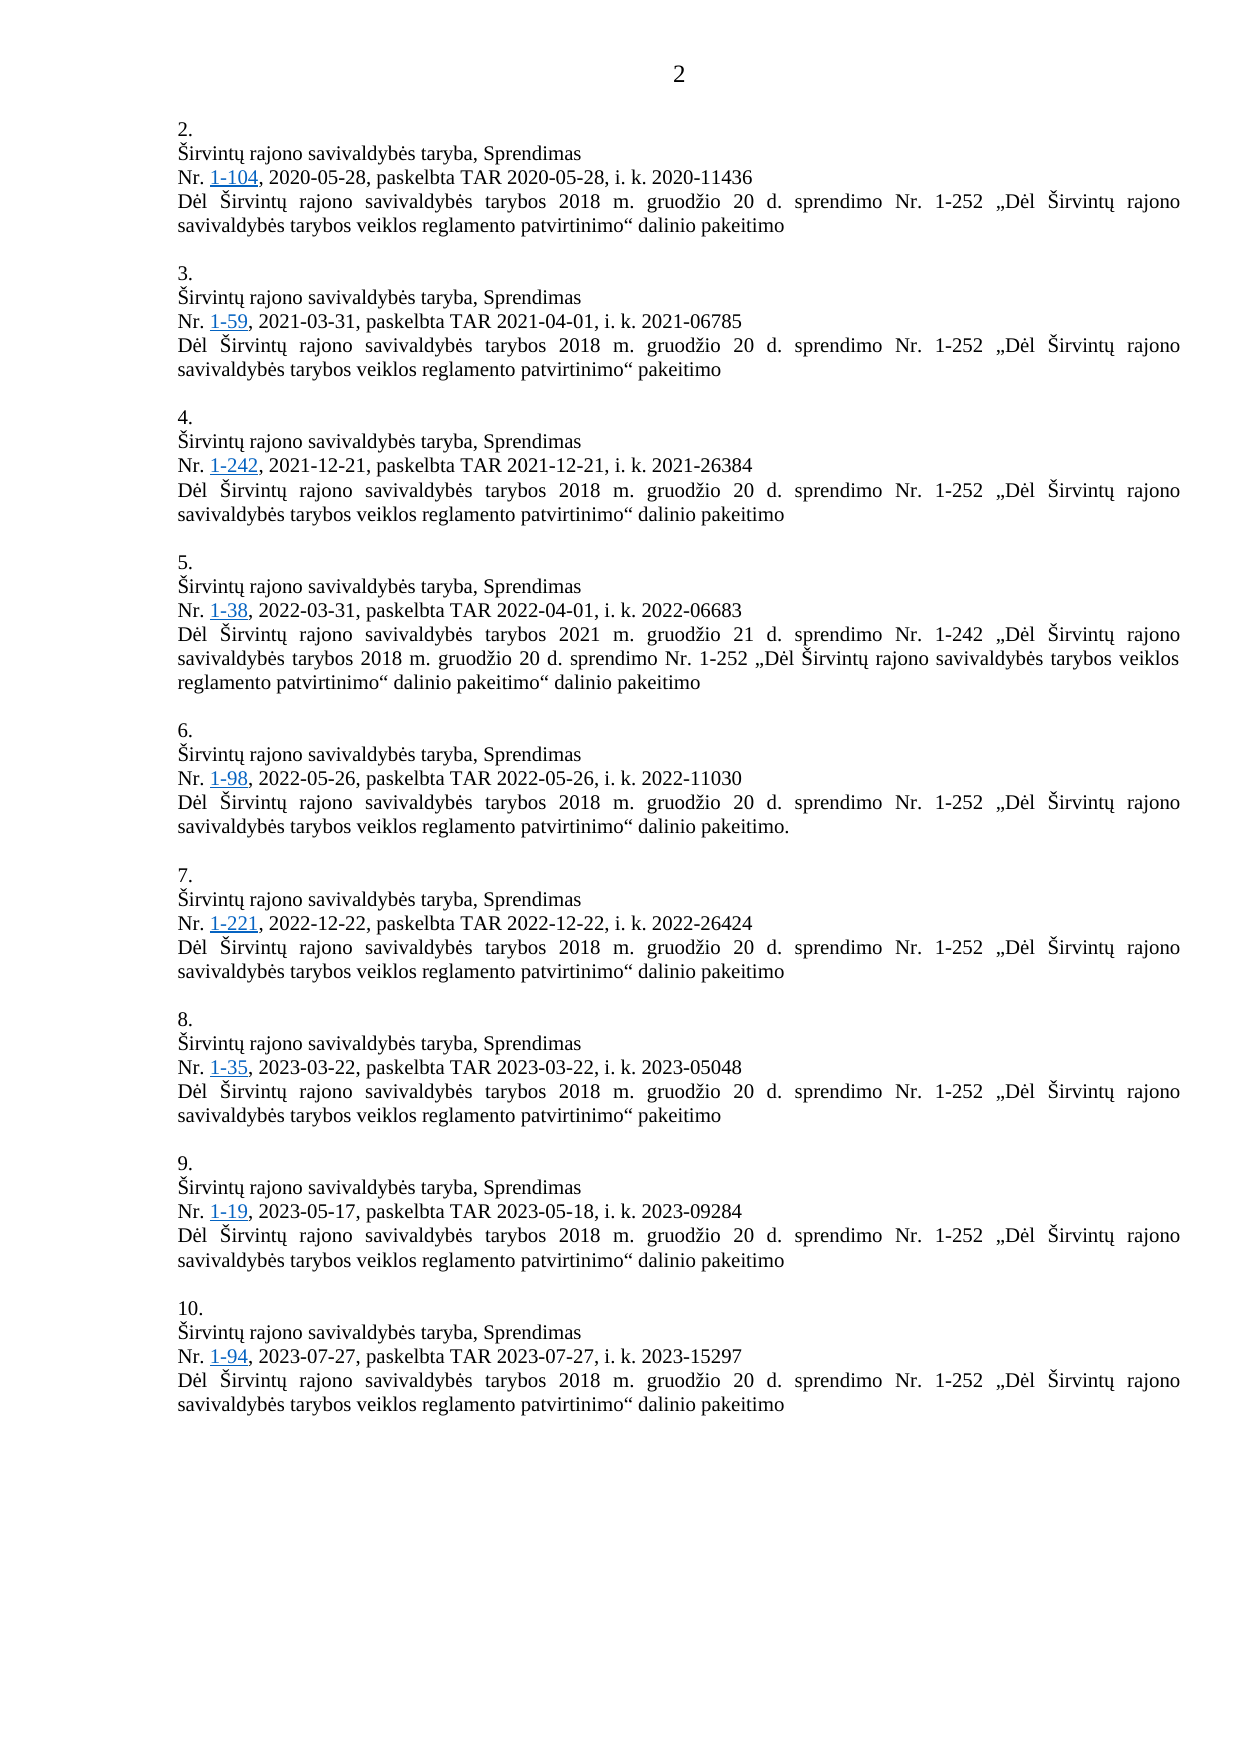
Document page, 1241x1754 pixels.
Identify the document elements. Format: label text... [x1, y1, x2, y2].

text 4. [177, 405, 1181, 429]
text Širvintų rajono savivaldybės taryba, Sprendimas [177, 285, 1181, 309]
text 10. [177, 1296, 1181, 1320]
text 6. [177, 718, 1181, 742]
text Širvintų rajono savivaldybės taryba, Sprendimas [177, 1031, 1181, 1055]
text Dėl Širvintų rajono savivaldybės tarybos 2021 m. gruodžio 21 d. sprendimo Nr. 1-242 „Dėl Širvintų rajono savivaldybės tarybos 2018 m. gruodžio 20 d. sprendimo Nr. 1-252 „Dėl Širvintų rajono savivaldybės tarybos veiklos reglamento patvirtinimo“ dalinio pakeitimo“ dalinio pakeitimo [177, 622, 1181, 694]
text Nr. 1-19, 2023-05-17, paskelbta TAR 2023-05-18, i. k. 2023-09284 [177, 1199, 1181, 1223]
text Širvintų rajono savivaldybės taryba, Sprendimas [177, 887, 1181, 911]
text Širvintų rajono savivaldybės taryba, Sprendimas [177, 1320, 1181, 1344]
text Nr. 1-242, 2021-12-21, paskelbta TAR 2021-12-21, i. k. 2021-26384 [177, 453, 1181, 477]
text 3. [177, 261, 1181, 285]
text Dėl Širvintų rajono savivaldybės tarybos 2018 m. gruodžio 20 d. sprendimo Nr. 1-252 „Dėl Širvintų rajono savivaldybės tarybos veiklos reglamento patvirtinimo“ dalinio pakeitimo [177, 189, 1181, 237]
text Dėl Širvintų rajono savivaldybės tarybos 2018 m. gruodžio 20 d. sprendimo Nr. 1-252 „Dėl Širvintų rajono savivaldybės tarybos veiklos reglamento patvirtinimo“ dalinio pakeitimo [177, 1223, 1181, 1272]
text Dėl Širvintų rajono savivaldybės tarybos 2018 m. gruodžio 20 d. sprendimo Nr. 1-252 „Dėl Širvintų rajono savivaldybės tarybos veiklos reglamento patvirtinimo“ pakeitimo [177, 333, 1181, 381]
text Dėl Širvintų rajono savivaldybės tarybos 2018 m. gruodžio 20 d. sprendimo Nr. 1-252 „Dėl Širvintų rajono savivaldybės tarybos veiklos reglamento patvirtinimo“ dalinio pakeitimo [177, 935, 1181, 983]
text Dėl Širvintų rajono savivaldybės tarybos 2018 m. gruodžio 20 d. sprendimo Nr. 1-252 „Dėl Širvintų rajono savivaldybės tarybos veiklos reglamento patvirtinimo“ dalinio pakeitimo. [177, 790, 1181, 838]
text Nr. 1-221, 2022-12-22, paskelbta TAR 2022-12-22, i. k. 2022-26424 [177, 911, 1181, 935]
text Širvintų rajono savivaldybės taryba, Sprendimas [177, 141, 1181, 165]
text Nr. 1-98, 2022-05-26, paskelbta TAR 2022-05-26, i. k. 2022-11030 [177, 766, 1181, 790]
text Dėl Širvintų rajono savivaldybės tarybos 2018 m. gruodžio 20 d. sprendimo Nr. 1-252 „Dėl Širvintų rajono savivaldybės tarybos veiklos reglamento patvirtinimo“ dalinio pakeitimo [177, 1368, 1181, 1416]
text Širvintų rajono savivaldybės taryba, Sprendimas [177, 742, 1181, 766]
text 8. [177, 1007, 1181, 1031]
text 5. [177, 550, 1181, 574]
text Širvintų rajono savivaldybės taryba, Sprendimas [177, 574, 1181, 598]
text Nr. 1-94, 2023-07-27, paskelbta TAR 2023-07-27, i. k. 2023-15297 [177, 1344, 1181, 1368]
text 2. [177, 117, 1181, 141]
text Nr. 1-59, 2021-03-31, paskelbta TAR 2021-04-01, i. k. 2021-06785 [177, 309, 1181, 333]
text Nr. 1-104, 2020-05-28, paskelbta TAR 2020-05-28, i. k. 2020-11436 [177, 165, 1181, 189]
text 7. [177, 862, 1181, 887]
text Dėl Širvintų rajono savivaldybės tarybos 2018 m. gruodžio 20 d. sprendimo Nr. 1-252 „Dėl Širvintų rajono savivaldybės tarybos veiklos reglamento patvirtinimo“ pakeitimo [177, 1079, 1181, 1127]
text Širvintų rajono savivaldybės taryba, Sprendimas [177, 429, 1181, 453]
text 9. [177, 1151, 1181, 1175]
text Dėl Širvintų rajono savivaldybės tarybos 2018 m. gruodžio 20 d. sprendimo Nr. 1-252 „Dėl Širvintų rajono savivaldybės tarybos veiklos reglamento patvirtinimo“ dalinio pakeitimo [177, 477, 1181, 526]
text Nr. 1-35, 2023-03-22, paskelbta TAR 2023-03-22, i. k. 2023-05048 [177, 1055, 1181, 1079]
text Širvintų rajono savivaldybės taryba, Sprendimas [177, 1175, 1181, 1199]
text Nr. 1-38, 2022-03-31, paskelbta TAR 2022-04-01, i. k. 2022-06683 [177, 598, 1181, 622]
